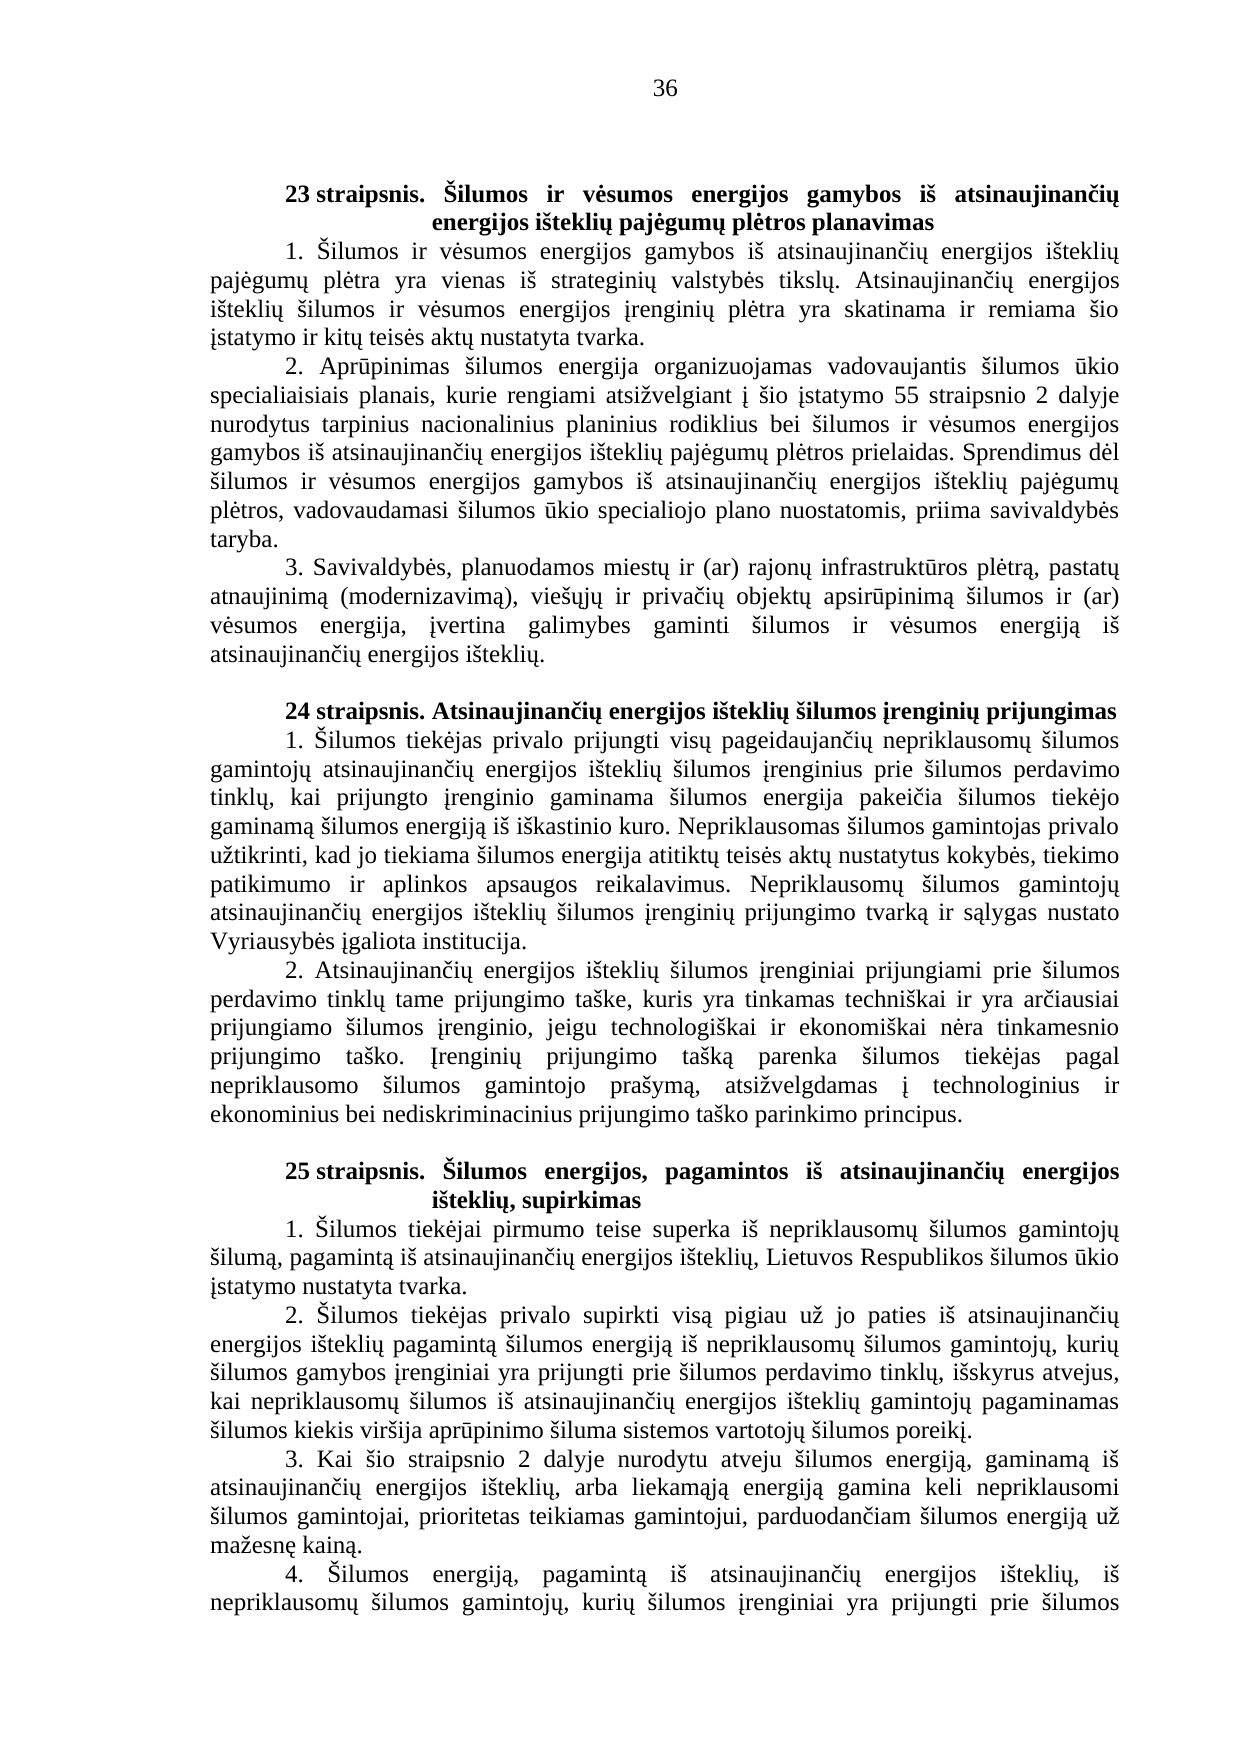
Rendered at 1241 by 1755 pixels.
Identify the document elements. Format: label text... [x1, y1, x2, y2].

text 2. Šilumos tiekėjas privalo supirkti visą pigiau už jo paties iš atsinaujinančių energijos išteklių pagamintą šilumos energiją iš nepriklausomų šilumos gamintojų, kurių šilumos gamybos įrenginiai yra prijungti prie šilumos perdavimo tinklų, išskyrus atvejus, kai nepriklausomų šilumos iš atsinaujinančių energijos išteklių gamintojų pagaminamas šilumos kiekis viršija aprūpinimo šiluma sistemos vartotojų šilumos poreikį. [210, 1300, 1120, 1444]
text 1. Šilumos tiekėjas privalo prijungti visų pageidaujančių nepriklausomų šilumos gamintojų atsinaujinančių energijos išteklių šilumos įrenginius prie šilumos perdavimo tinklų, kai prijungto įrenginio gaminama šilumos energija pakeičia šilumos tiekėjo gaminamą šilumos energiją iš iškastinio kuro. Nepriklausomas šilumos gamintojas privalo užtikrinti, kad jo tiekiama šilumos energija atitiktų teisės aktų nustatytus kokybės, tiekimo patikimumo ir aplinkos apsaugos reikalavimus. Nepriklausomų šilumos gamintojų atsinaujinančių energijos išteklių šilumos įrenginių prijungimo tvarką ir sąlygas nustato Vyriausybės įgaliota institucija. [210, 725, 1120, 955]
text 3. Kai šio straipsnio 2 dalyje nurodytu atveju šilumos energiją, gaminamą iš atsinaujinančių energijos išteklių, arba liekamąją energiją gamina keli nepriklausomi šilumos gamintojai, prioritetas teikiamas gamintojui, parduodančiam šilumos energiją už mažesnę kainą. [210, 1444, 1120, 1559]
text 1. Šilumos ir vėsumos energijos gamybos iš atsinaujinančių energijos išteklių pajėgumų plėtra yra vienas iš strateginių valstybės tikslų. Atsinaujinančių energijos išteklių šilumos ir vėsumos energijos įrenginių plėtra yra skatinama ir remiama šio įstatymo ir kitų teisės aktų nustatyta tvarka. [210, 236, 1120, 351]
text 4. Šilumos energiją, pagamintą iš atsinaujinančių energijos išteklių, iš nepriklausomų šilumos gamintojų, kurių šilumos įrenginiai yra prijungti prie šilumos [210, 1559, 1120, 1616]
text 3. Savivaldybės, planuodamos miestų ir (ar) rajonų infrastruktūros plėtrą, pastatų atnaujinimą (modernizavimą), viešųjų ir privačių objektų apsirūpinimą šilumos ir (ar) vėsumos energija, įvertina galimybes gaminti šilumos ir vėsumos energiją iš atsinaujinančių energijos išteklių. [210, 552, 1120, 667]
text 25 straipsnis. Šilumos energijos, pagamintos iš atsinaujinančių energijos išteklių, supirkimas [285, 1156, 1120, 1214]
text 24 straipsnis. Atsinaujinančių energijos išteklių šilumos įrenginių prijungimas [210, 696, 1120, 725]
text 1. Šilumos tiekėjai pirmumo teise superka iš nepriklausomų šilumos gamintojų šilumą, pagamintą iš atsinaujinančių energijos išteklių, Lietuvos Respublikos šilumos ūkio įstatymo nustatyta tvarka. [210, 1214, 1120, 1300]
text 23 straipsnis. Šilumos ir vėsumos energijos gamybos iš atsinaujinančių energijos išteklių pajėgumų plėtros planavimas [285, 179, 1120, 236]
text 2. Aprūpinimas šilumos energija organizuojamas vadovaujantis šilumos ūkio specialiaisiais planais, kurie rengiami atsižvelgiant į šio įstatymo 55 straipsnio 2 dalyje nurodytus tarpinius nacionalinius planinius rodiklius bei šilumos ir vėsumos energijos gamybos iš atsinaujinančių energijos išteklių pajėgumų plėtros prielaidas. Sprendimus dėl šilumos ir vėsumos energijos gamybos iš atsinaujinančių energijos išteklių pajėgumų plėtros, vadovaudamasi šilumos ūkio specialiojo plano nuostatomis, priima savivaldybės taryba. [210, 351, 1120, 552]
text 2. Atsinaujinančių energijos išteklių šilumos įrenginiai prijungiami prie šilumos perdavimo tinklų tame prijungimo taške, kuris yra tinkamas techniškai ir yra arčiausiai prijungiamo šilumos įrenginio, jeigu technologiškai ir ekonomiškai nėra tinkamesnio prijungimo taško. Įrenginių prijungimo tašką parenka šilumos tiekėjas pagal nepriklausomo šilumos gamintojo prašymą, atsižvelgdamas į technologinius ir ekonominius bei nediskriminacinius prijungimo taško parinkimo principus. [210, 955, 1120, 1127]
